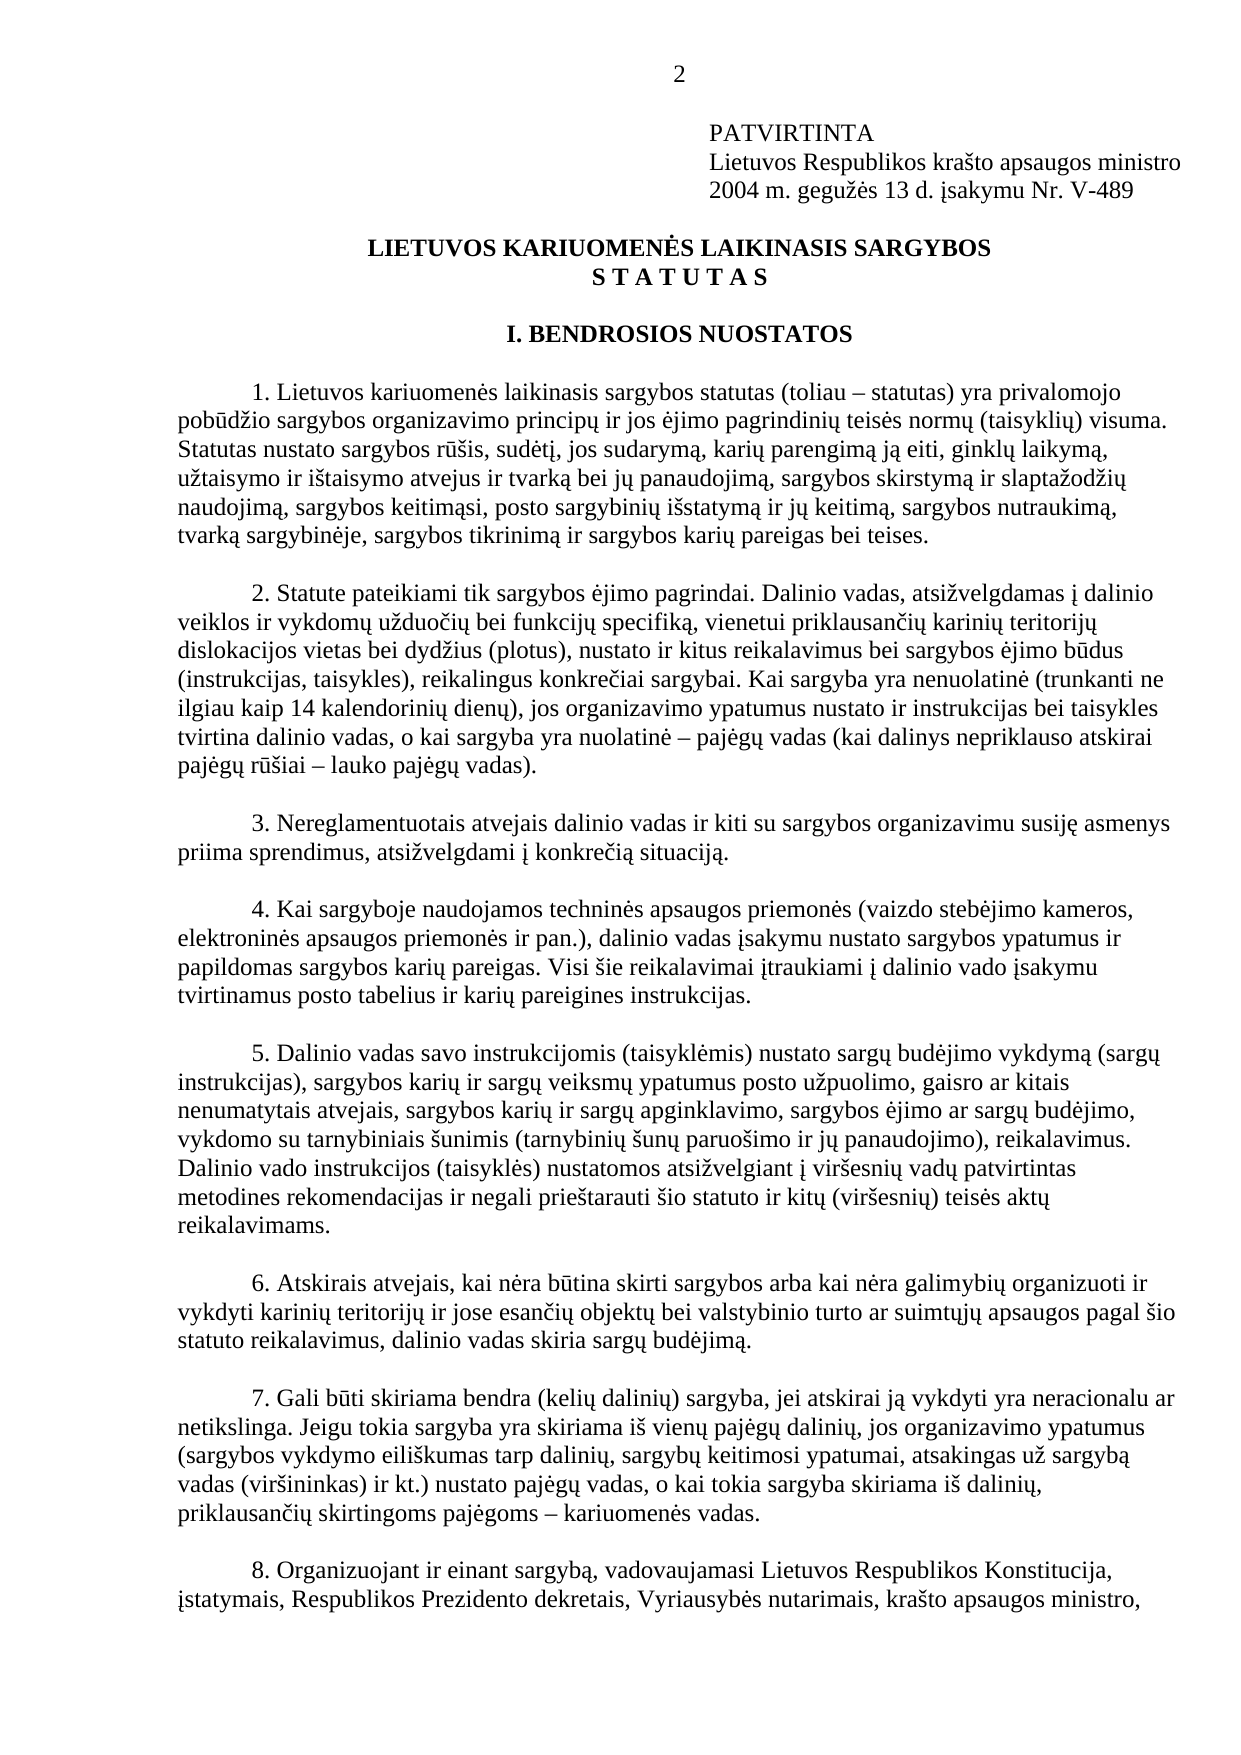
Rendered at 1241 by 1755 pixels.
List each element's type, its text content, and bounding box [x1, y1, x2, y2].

text PATVIRTINTA [709, 118, 1181, 147]
text 7. Gali būti skiriama bendra (kelių dalinių) sargyba, jei atskirai ją vykdyti yra neracionalu ar netikslinga. Jeigu tokia sargyba yra skiriama iš vienų pajėgų dalinių, jos organizavimo ypatumus (sargybos vykdymo eiliškumas tarp dalinių, sargybų keitimosi ypatumai, atsakingas už sargybą vadas (viršininkas) ir kt.) nustato pajėgų vadas, o kai tokia sargyba skiriama iš dalinių, priklausančių skirtingoms pajėgoms – kariuomenės vadas. [177, 1383, 1181, 1527]
text 3. Nereglamentuotais atvejais dalinio vadas ir kiti su sargybos organizavimu susiję asmenys priima sprendimus, atsižvelgdami į konkrečią situaciją. [177, 808, 1181, 866]
text 4. Kai sargyboje naudojamos techninės apsaugos priemonės (vaizdo stebėjimo kameros, elektroninės apsaugos priemonės ir pan.), dalinio vadas įsakymu nustato sargybos ypatumus ir papildomas sargybos karių pareigas. Visi šie reikalavimai įtraukiami į dalinio vado įsakymu tvirtinamus posto tabelius ir karių pareigines instrukcijas. [177, 894, 1181, 1009]
text 2. Statute pateikiami tik sargybos ėjimo pagrindai. Dalinio vadas, atsižvelgdamas į dalinio veiklos ir vykdomų užduočių bei funkcijų specifiką, vienetui priklausančių karinių teritorijų dislokacijos vietas bei dydžius (plotus), nustato ir kitus reikalavimus bei sargybos ėjimo būdus (instrukcijas, taisykles), reikalingus konkrečiai sargybai. Kai sargyba yra nenuolatinė (trunkanti ne ilgiau kaip 14 kalendorinių dienų), jos organizavimo ypatumus nustato ir instrukcijas bei taisykles tvirtina dalinio vadas, o kai sargyba yra nuolatinė – pajėgų vadas (kai dalinys nepriklauso atskirai pajėgų rūšiai – lauko pajėgų vadas). [177, 578, 1181, 779]
text Lietuvos Respublikos krašto apsaugos ministro [177, 147, 1181, 176]
text 6. Atskirais atvejais, kai nėra būtina skirti sargybos arba kai nėra galimybių organizuoti ir vykdyti karinių teritorijų ir jose esančių objektų bei valstybinio turto ar suimtųjų apsaugos pagal šio statuto reikalavimus, dalinio vadas skiria sargų budėjimą. [177, 1268, 1181, 1354]
text 2004 m. gegužės 13 d. įsakymu Nr. V-489 [177, 176, 1181, 204]
text LIETUVOS KARIUOMENĖS LAIKINASIS SARGYBOS [177, 233, 1181, 262]
text 1. Lietuvos kariuomenės laikinasis sargybos statutas (toliau – statutas) yra privalomojo pobūdžio sargybos organizavimo principų ir jos ėjimo pagrindinių teisės normų (taisyklių) visuma. Statutas nustato sargybos rūšis, sudėtį, jos sudarymą, karių parengimą ją eiti, ginklų laikymą, užtaisymo ir ištaisymo atvejus ir tvarką bei jų panaudojimą, sargybos skirstymą ir slaptažodžių naudojimą, sargybos keitimąsi, posto sargybinių išstatymą ir jų keitimą, sargybos nutraukimą, tvarką sargybinėje, sargybos tikrinimą ir sargybos karių pareigas bei teises. [177, 377, 1181, 549]
text 8. Organizuojant ir einant sargybą, vadovaujamasi Lietuvos Respublikos Konstitucija, įstatymais, Respublikos Prezidento dekretais, Vyriausybės nutarimais, krašto apsaugos ministro, [177, 1556, 1181, 1613]
text 5. Dalinio vadas savo instrukcijomis (taisyklėmis) nustato sargų budėjimo vykdymą (sargų instrukcijas), sargybos karių ir sargų veiksmų ypatumus posto užpuolimo, gaisro ar kitais nenumatytais atvejais, sargybos karių ir sargų apginklavimo, sargybos ėjimo ar sargų budėjimo, vykdomo su tarnybiniais šunimis (tarnybinių šunų paruošimo ir jų panaudojimo), reikalavimus. Dalinio vado instrukcijos (taisyklės) nustatomos atsižvelgiant į viršesnių vadų patvirtintas metodines rekomendacijas ir negali prieštarauti šio statuto ir kitų (viršesnių) teisės aktų reikalavimams. [177, 1038, 1181, 1239]
text I. BENDROSIOS NUOSTATOS [177, 319, 1181, 348]
text S T A T U T A S [177, 262, 1181, 291]
